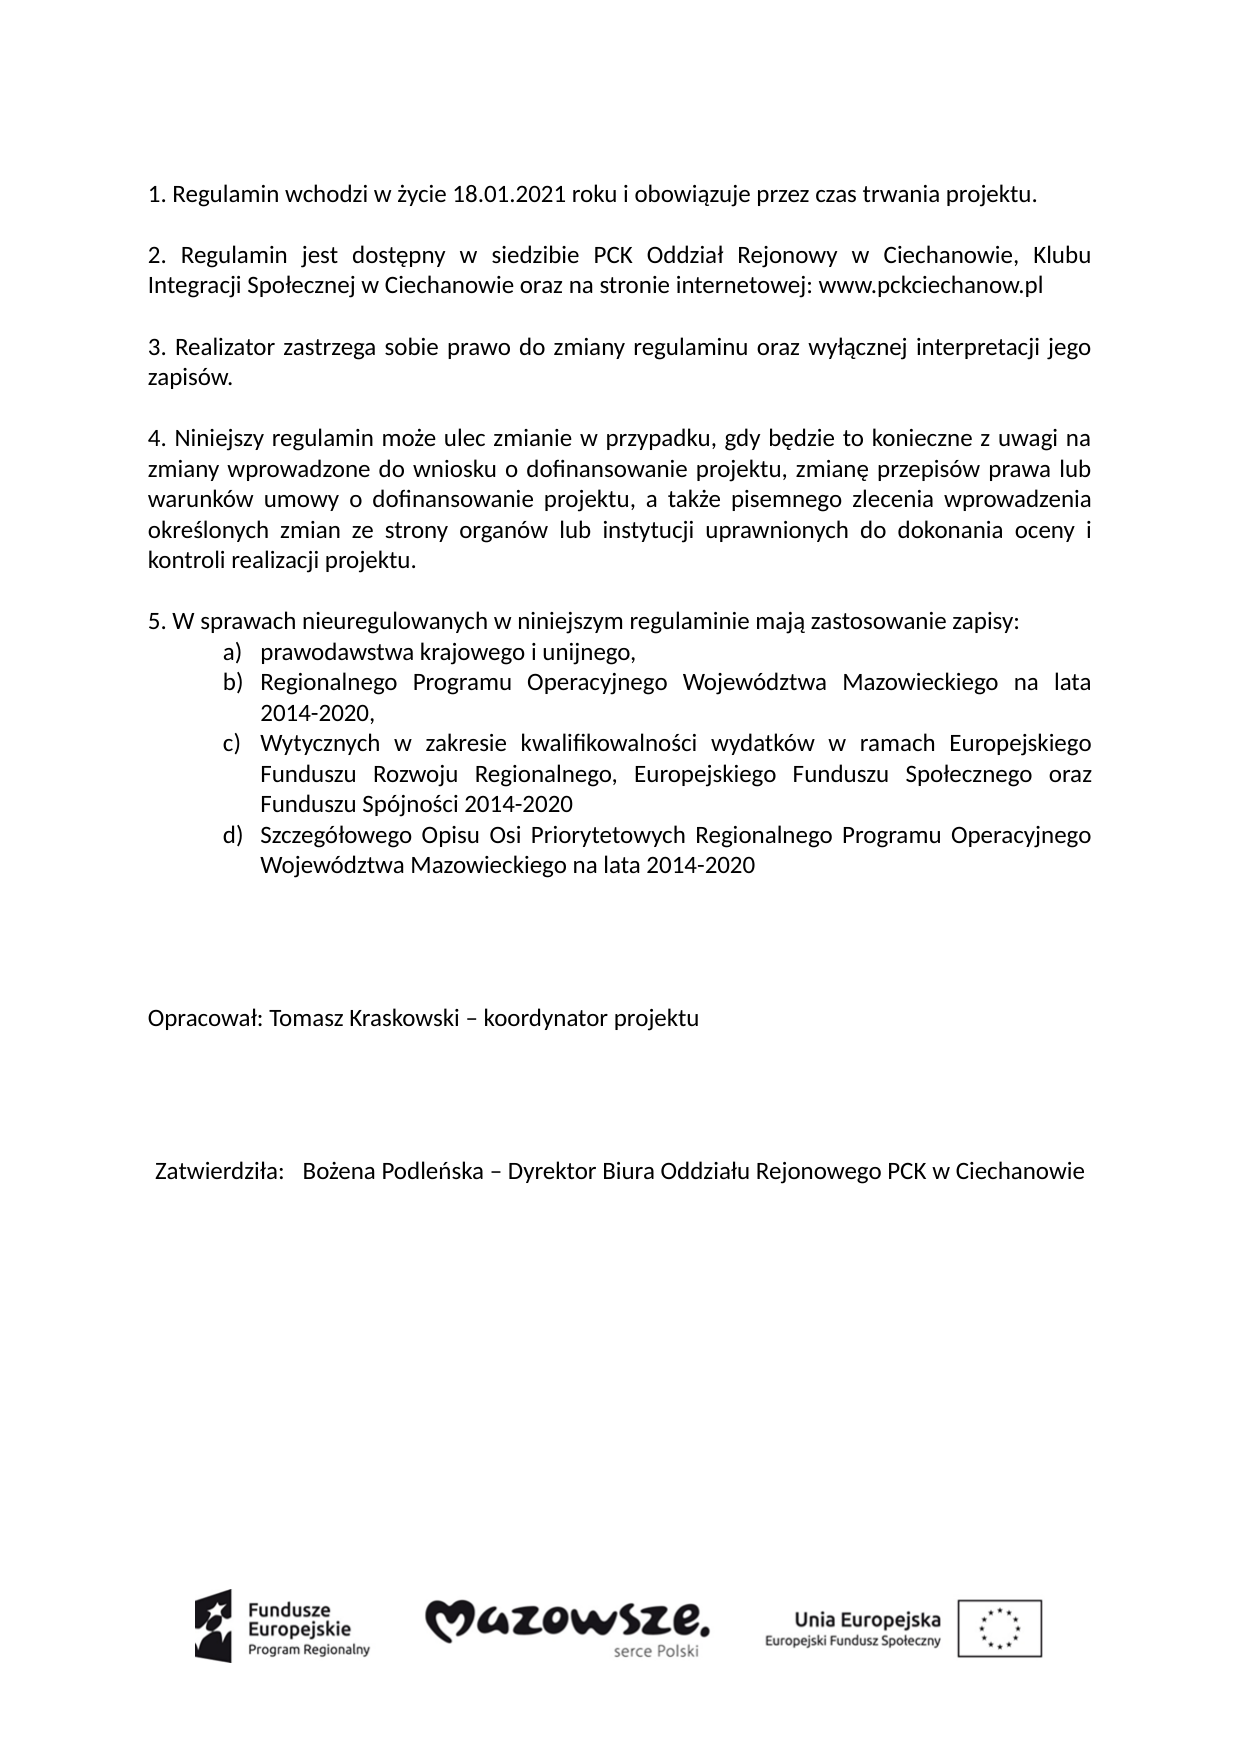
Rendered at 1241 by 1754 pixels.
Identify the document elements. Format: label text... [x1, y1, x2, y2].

list prawodawstwa krajowego i unijnego, [223, 636, 1093, 666]
text 2. Regulamin jest dostępny w siedzibie PCK Oddział Rejonowy w Ciechanowie, Klubu Integracji Społecznej w Ciechanowie oraz na stronie internetowej: www.pckciechanow.pl [148, 239, 1093, 300]
text 1. Regulamin wchodzi w życie 18.01.2021 roku i obowiązuje przez czas trwania projektu. [148, 178, 1093, 209]
list Regionalnego Programu Operacyjnego Województwa Mazowieckiego na lata 2014-2020, [223, 666, 1093, 727]
text Zatwierdziła: Bożena Podleńska – Dyrektor Biura Oddziału Rejonowego PCK w Ciechanowie [148, 1155, 1093, 1185]
list Szczegółowego Opisu Osi Priorytetowych Regionalnego Programu Operacyjnego Województwa Mazowieckiego na lata 2014-2020 [223, 819, 1093, 880]
text 3. Realizator zastrzega sobie prawo do zmiany regulaminu oraz wyłącznej interpretacji jego zapisów. [148, 331, 1093, 392]
text 5. W sprawach nieuregulowanych w niniejszym regulaminie mają zastosowanie zapisy: [148, 605, 1093, 636]
text 4. Niniejszy regulamin może ulec zmianie w przypadku, gdy będzie to konieczne z uwagi na zmiany wprowadzone do wniosku o dofinansowanie projektu, zmianę przepisów prawa lub warunków umowy o dofinansowanie projektu, a także pisemnego zlecenia wprowadzenia określonych zmian ze strony organów lub instytucji uprawnionych do dokonania oceny i kontroli realizacji projektu. [148, 422, 1093, 575]
list Wytycznych w zakresie kwalifikowalności wydatków w ramach Europejskiego Funduszu Rozwoju Regionalnego, Europejskiego Funduszu Społecznego oraz Funduszu Spójności 2014-2020 [223, 727, 1093, 819]
text Opracował: Tomasz Kraskowski – koordynator projektu [148, 1002, 1093, 1033]
